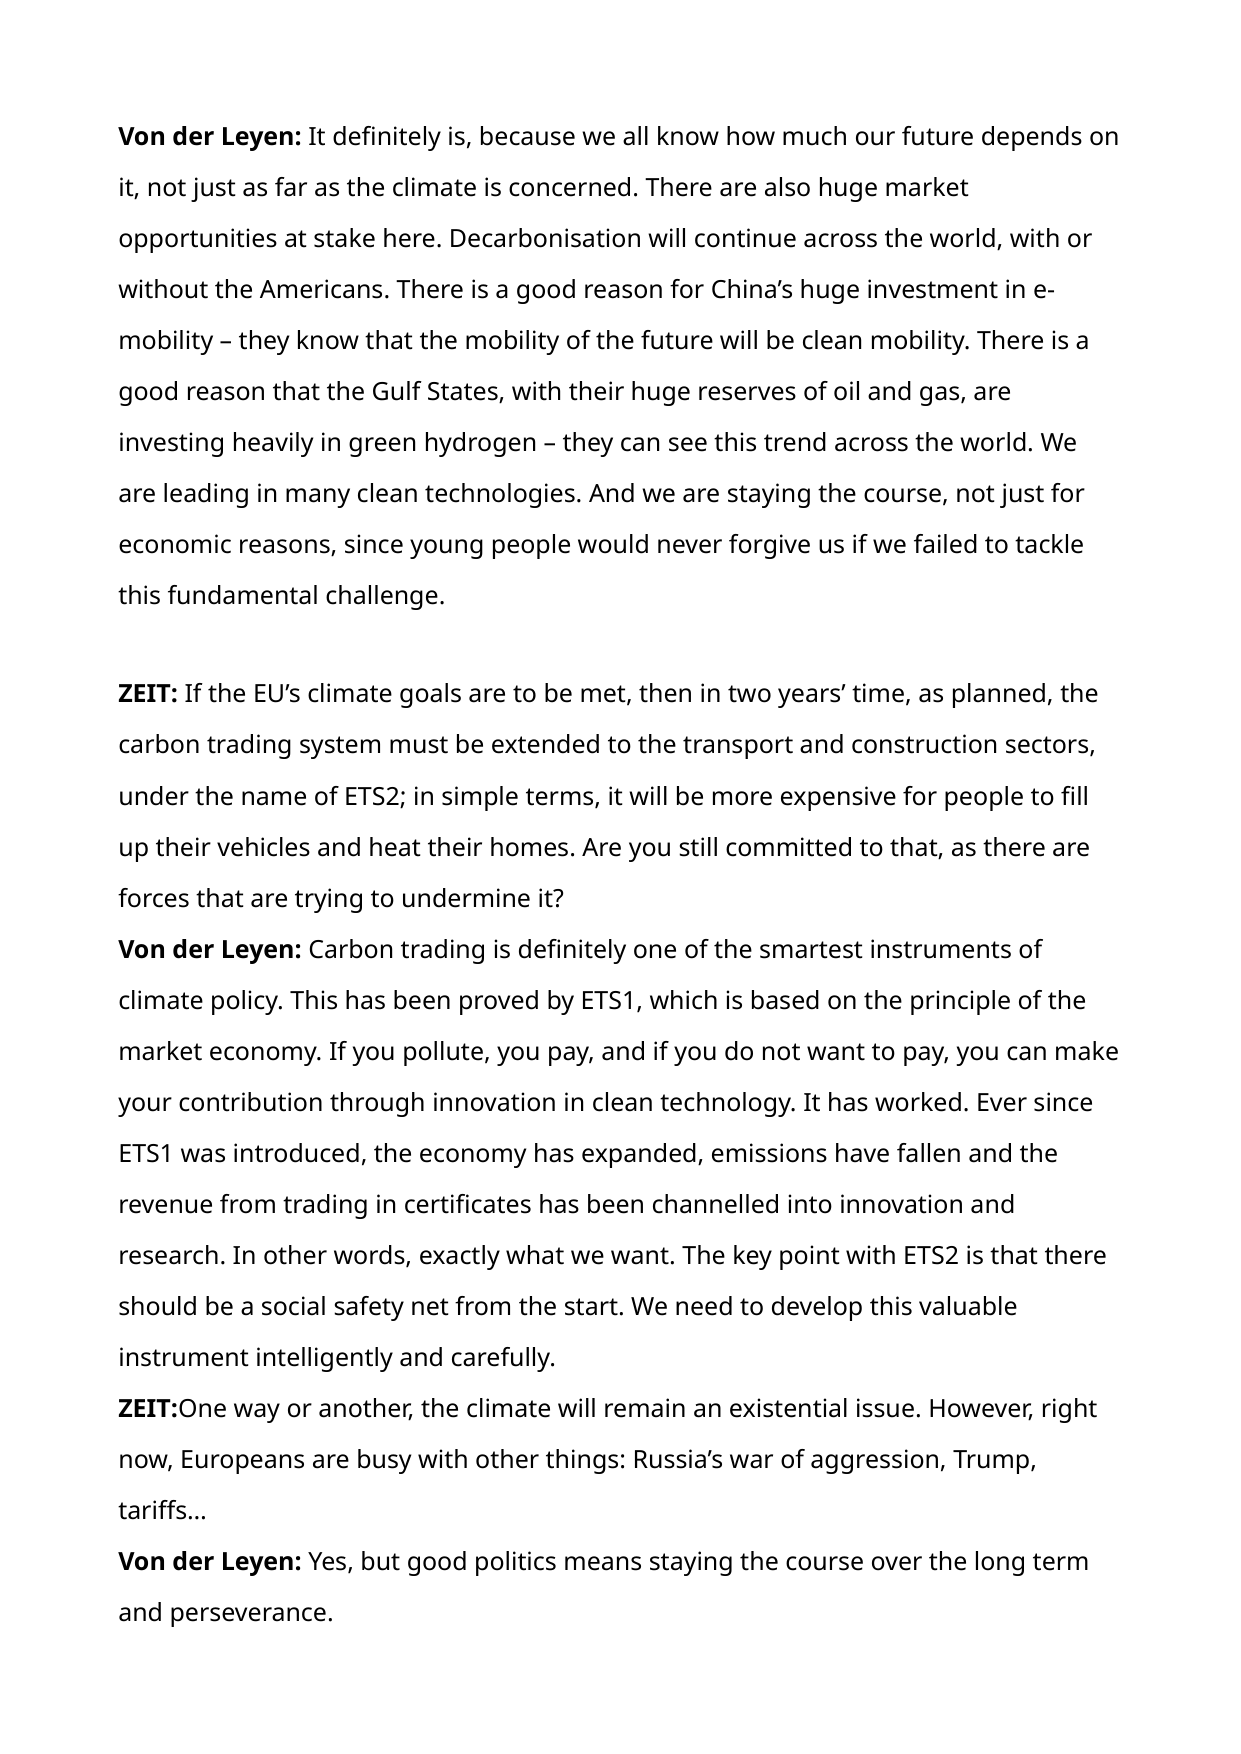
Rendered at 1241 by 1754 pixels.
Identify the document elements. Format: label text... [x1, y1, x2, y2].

text ZEIT:One way or another, the climate will remain an existential issue. However, right now, Europeans are busy with other things: Russia’s war of aggression, Trump, tariffs… [118, 1391, 1122, 1527]
text Von der Leyen: Yes, but good politics means staying the course over the long term and perseverance. [118, 1544, 1122, 1629]
text Von der Leyen: It definitely is, because we all know how much our future depends on it, not just as far as the climate is concerned. There are also huge market opportunities at stake here. Decarbonisation will continue across the world, with or without the Americans. There is a good reason for China’s huge investment in e-mobility – they know that the mobility of the future will be clean mobility. There is a good reason that the Gulf States, with their huge reserves of oil and gas, are investing heavily in green hydrogen – they can see this trend across the world. We are leading in many clean technologies. And we are staying the course, not just for economic reasons, since young people would never forgive us if we failed to tackle this fundamental challenge. [118, 118, 1122, 612]
text ZEIT: If the EU’s climate goals are to be met, then in two years’ time, as planned, the carbon trading system must be extended to the transport and construction sectors, under the name of ETS2; in simple terms, it will be more expensive for people to fill up their vehicles and heat their homes. Are you still committed to that, as there are forces that are trying to undermine it? [118, 676, 1122, 914]
text Von der Leyen: Carbon trading is definitely one of the smartest instruments of climate policy. This has been proved by ETS1, which is based on the principle of the market economy. If you pollute, you pay, and if you do not want to pay, you can make your contribution through innovation in clean technology. It has worked. Ever since ETS1 was introduced, the economy has expanded, emissions have fallen and the revenue from trading in certificates has been channelled into innovation and research. In other words, exactly what we want. The key point with ETS2 is that there should be a social safety net from the start. We need to develop this valuable instrument intelligently and carefully. [118, 931, 1122, 1374]
